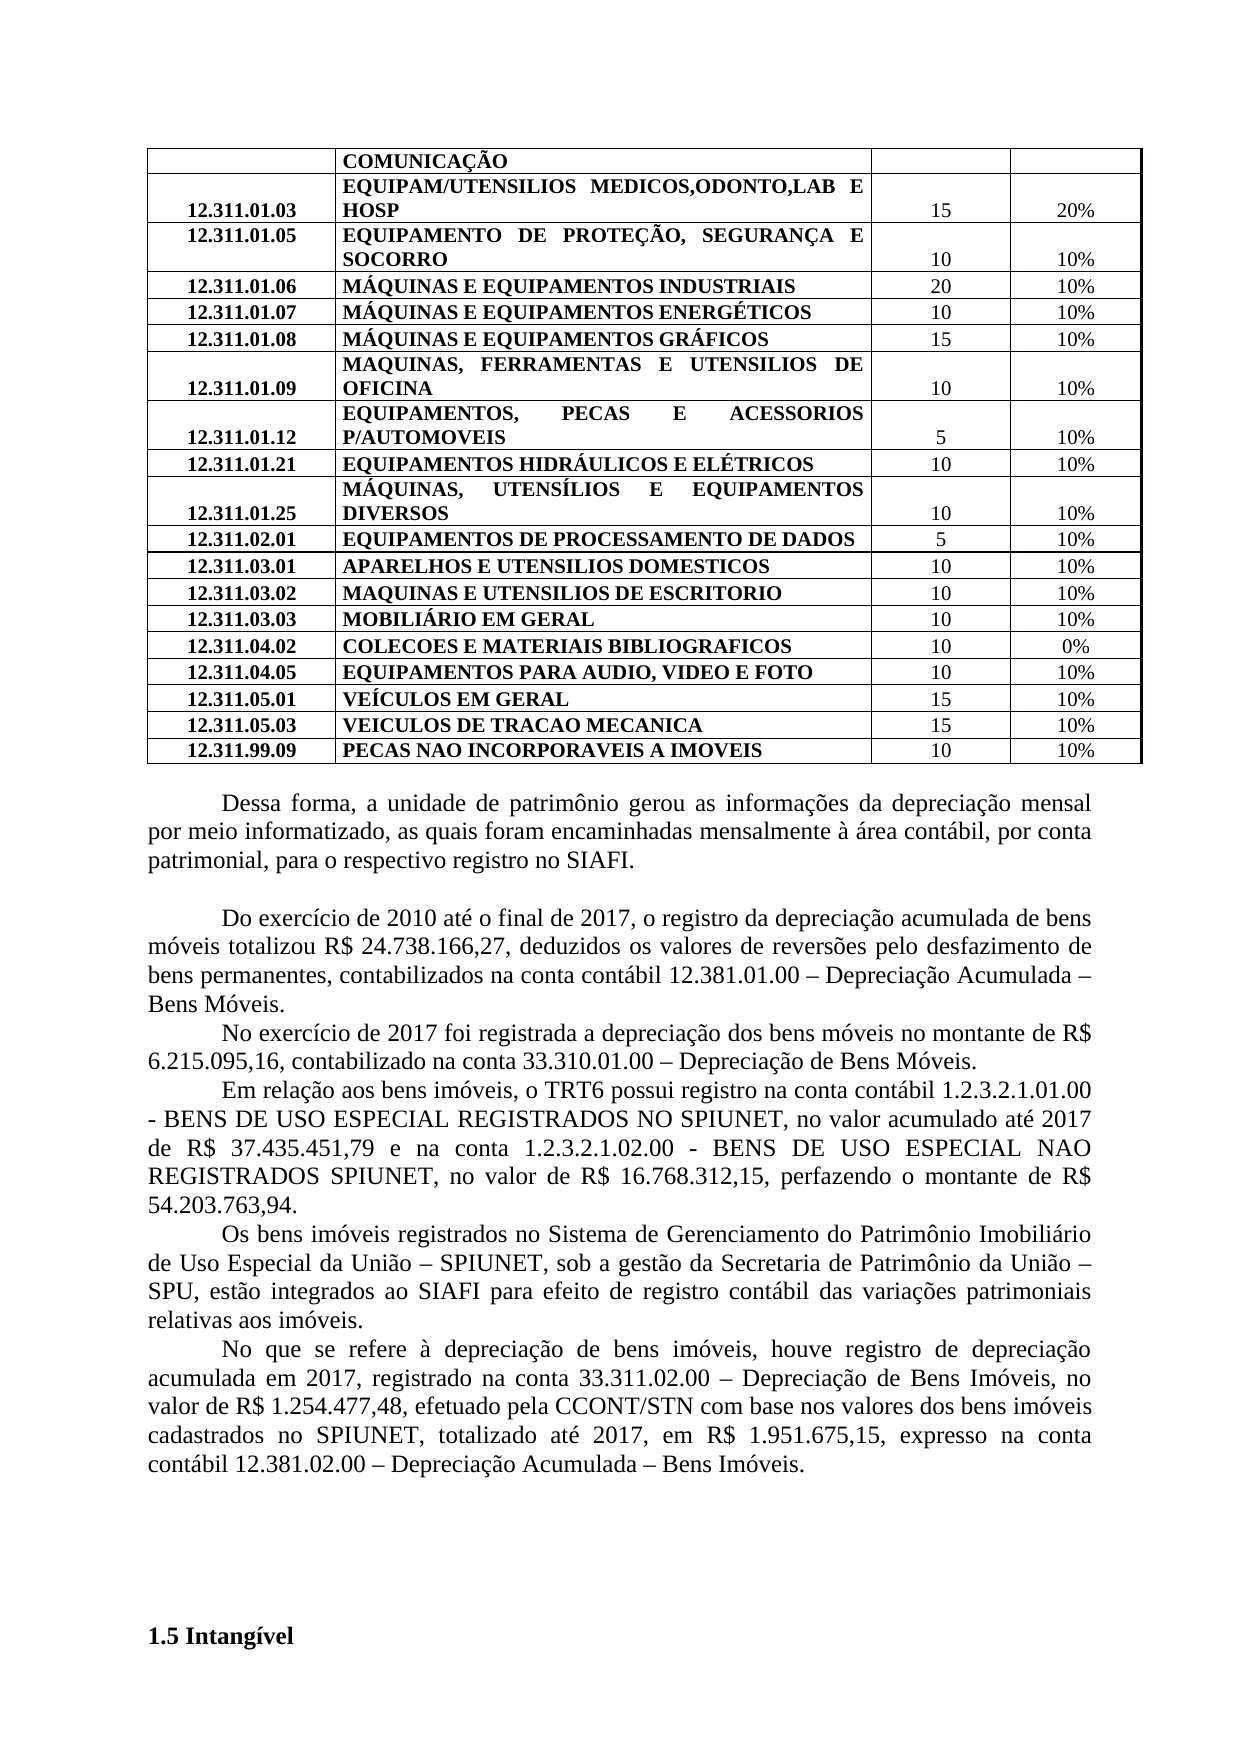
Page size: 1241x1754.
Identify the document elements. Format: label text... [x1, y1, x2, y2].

table_cell EQUIPAMENTOS HIDRÁULICOS E ELÉTRICOS [336, 450, 871, 476]
table_cell 5 [872, 401, 1010, 449]
table_cell [872, 149, 1010, 173]
table_cell 12.311.01.06 [148, 272, 335, 298]
table_cell APARELHOS E UTENSILIOS DOMESTICOS [336, 553, 871, 578]
table_cell EQUIPAMENTOS DE PROCESSAMENTO DE DADOS [336, 526, 871, 551]
table_cell 10% [1011, 739, 1140, 762]
table_cell 10% [1011, 606, 1140, 631]
table_cell 10% [1011, 526, 1140, 551]
table_cell 10% [1011, 450, 1140, 476]
table_cell MÁQUINAS E EQUIPAMENTOS ENERGÉTICOS [336, 299, 871, 324]
text Dessa forma, a unidade de patrimônio gerou as informações da depreciação mensal por meio informatizado, as quais foram encaminhadas mensalmente à área contábil, por conta patrimonial, para o respectivo registro no SIAFI. [148, 788, 1092, 874]
table_cell 15 [872, 712, 1010, 737]
table_cell 12.311.99.09 [148, 739, 335, 762]
table_cell EQUIPAMENTO DE PROTEÇÃO, SEGURANÇA E SOCORRO [336, 223, 871, 271]
table_cell 20% [1011, 174, 1140, 222]
table_cell 12.311.01.25 [148, 477, 335, 525]
table_cell 5 [872, 526, 1010, 551]
table_cell PECAS NAO INCORPORAVEIS A IMOVEIS [336, 739, 871, 762]
table_cell 10 [872, 477, 1010, 525]
table_cell 10% [1011, 299, 1140, 324]
table_cell EQUIPAM/UTENSILIOS MEDICOS,ODONTO,LAB E HOSP [336, 174, 871, 222]
table_cell 10 [872, 632, 1010, 658]
table_cell 10 [872, 553, 1010, 578]
table_cell 12.311.03.02 [148, 579, 335, 604]
text Os bens imóveis registrados no Sistema de Gerenciamento do Patrimônio Imobiliário de Uso Especial da União – SPIUNET, sob a gestão da Secretaria de Patrimônio da União – SPU, estão integrados ao SIAFI para efeito de registro contábil das variações patrimoniais relativas aos imóveis. [148, 1219, 1092, 1334]
table_cell 10% [1011, 553, 1140, 578]
table_cell 12.311.01.07 [148, 299, 335, 324]
table_cell 10% [1011, 272, 1140, 298]
table_cell EQUIPAMENTOS, PECAS E ACESSORIOS P/AUTOMOVEIS [336, 401, 871, 449]
table_cell 20 [872, 272, 1010, 298]
table_cell COMUNICAÇÃO [336, 149, 871, 173]
table_cell COLECOES E MATERIAIS BIBLIOGRAFICOS [336, 632, 871, 658]
table_cell 10% [1011, 685, 1140, 711]
table_cell MOBILIÁRIO EM GERAL [336, 606, 871, 631]
table_cell [148, 149, 335, 173]
table_cell 10% [1011, 223, 1140, 271]
table_cell 12.311.01.03 [148, 174, 335, 222]
table_cell 12.311.05.01 [148, 685, 335, 711]
table_cell VEÍCULOS EM GERAL [336, 685, 871, 711]
table_cell 12.311.01.12 [148, 401, 335, 449]
table_cell 12.311.01.05 [148, 223, 335, 271]
table_cell 10% [1011, 352, 1140, 400]
table_cell 10 [872, 579, 1010, 604]
table_cell MAQUINAS, FERRAMENTAS E UTENSILIOS DE OFICINA [336, 352, 871, 400]
table_cell 10 [872, 659, 1010, 684]
table_cell 15 [872, 325, 1010, 351]
table_cell 12.311.01.21 [148, 450, 335, 476]
table_cell 12.311.03.01 [148, 553, 335, 578]
table_cell 10% [1011, 579, 1140, 604]
text No que se refere à depreciação de bens imóveis, houve registro de depreciação acumulada em 2017, registrado na conta 33.311.02.00 – Depreciação de Bens Imóveis, no valor de R$ 1.254.477,48, efetuado pela CCONT/STN com base nos valores dos bens imóveis cadastrados no SPIUNET, totalizado até 2017, em R$ 1.951.675,15, expresso na conta contábil 12.381.02.00 – Depreciação Acumulada – Bens Imóveis. [148, 1334, 1092, 1478]
table_cell MÁQUINAS, UTENSÍLIOS E EQUIPAMENTOS DIVERSOS [336, 477, 871, 525]
table_cell 10% [1011, 659, 1140, 684]
table_cell 12.311.01.08 [148, 325, 335, 351]
table_cell 10 [872, 450, 1010, 476]
table_cell 12.311.04.02 [148, 632, 335, 658]
table_cell 12.311.02.01 [148, 526, 335, 551]
table_cell 10 [872, 352, 1010, 400]
table_cell 10% [1011, 477, 1140, 525]
text No exercício de 2017 foi registrada a depreciação dos bens móveis no montante de R$ 6.215.095,16, contabilizado na conta 33.310.01.00 – Depreciação de Bens Móveis. [148, 1018, 1092, 1075]
text Em relação aos bens imóveis, o TRT6 possui registro na conta contábil 1.2.3.2.1.01.00 - BENS DE USO ESPECIAL REGISTRADOS NO SPIUNET, no valor acumulado até 2017 de R$ 37.435.451,79 e na conta 1.2.3.2.1.02.00 - BENS DE USO ESPECIAL NAO REGISTRADOS SPIUNET, no valor de R$ 16.768.312,15, perfazendo o montante de R$ 54.203.763,94. [148, 1075, 1092, 1219]
table_cell 0% [1011, 632, 1140, 658]
table_cell 10 [872, 739, 1010, 762]
text Do exercício de 2010 até o final de 2017, o registro da depreciação acumulada de bens móveis totalizou R$ 24.738.166,27, deduzidos os valores de reversões pelo desfazimento de bens permanentes, contabilizados na conta contábil 12.381.01.00 – Depreciação Acumulada – Bens Móveis. [148, 903, 1092, 1018]
table_cell 10% [1011, 712, 1140, 737]
table_cell EQUIPAMENTOS PARA AUDIO, VIDEO E FOTO [336, 659, 871, 684]
table_cell 12.311.04.05 [148, 659, 335, 684]
table_cell 12.311.05.03 [148, 712, 335, 737]
table_cell 10 [872, 299, 1010, 324]
table_cell MAQUINAS E UTENSILIOS DE ESCRITORIO [336, 579, 871, 604]
table_cell 15 [872, 685, 1010, 711]
table_cell 12.311.01.09 [148, 352, 335, 400]
table_cell 10 [872, 223, 1010, 271]
table_cell 10% [1011, 401, 1140, 449]
table_cell 10% [1011, 325, 1140, 351]
table_cell MÁQUINAS E EQUIPAMENTOS INDUSTRIAIS [336, 272, 871, 298]
table_cell 12.311.03.03 [148, 606, 335, 631]
table_cell VEICULOS DE TRACAO MECANICA [336, 712, 871, 737]
table_cell [1011, 149, 1140, 173]
text 1.5 Intangível [148, 1621, 1092, 1650]
table_cell 10 [872, 606, 1010, 631]
table_cell 15 [872, 174, 1010, 222]
table_cell MÁQUINAS E EQUIPAMENTOS GRÁFICOS [336, 325, 871, 351]
